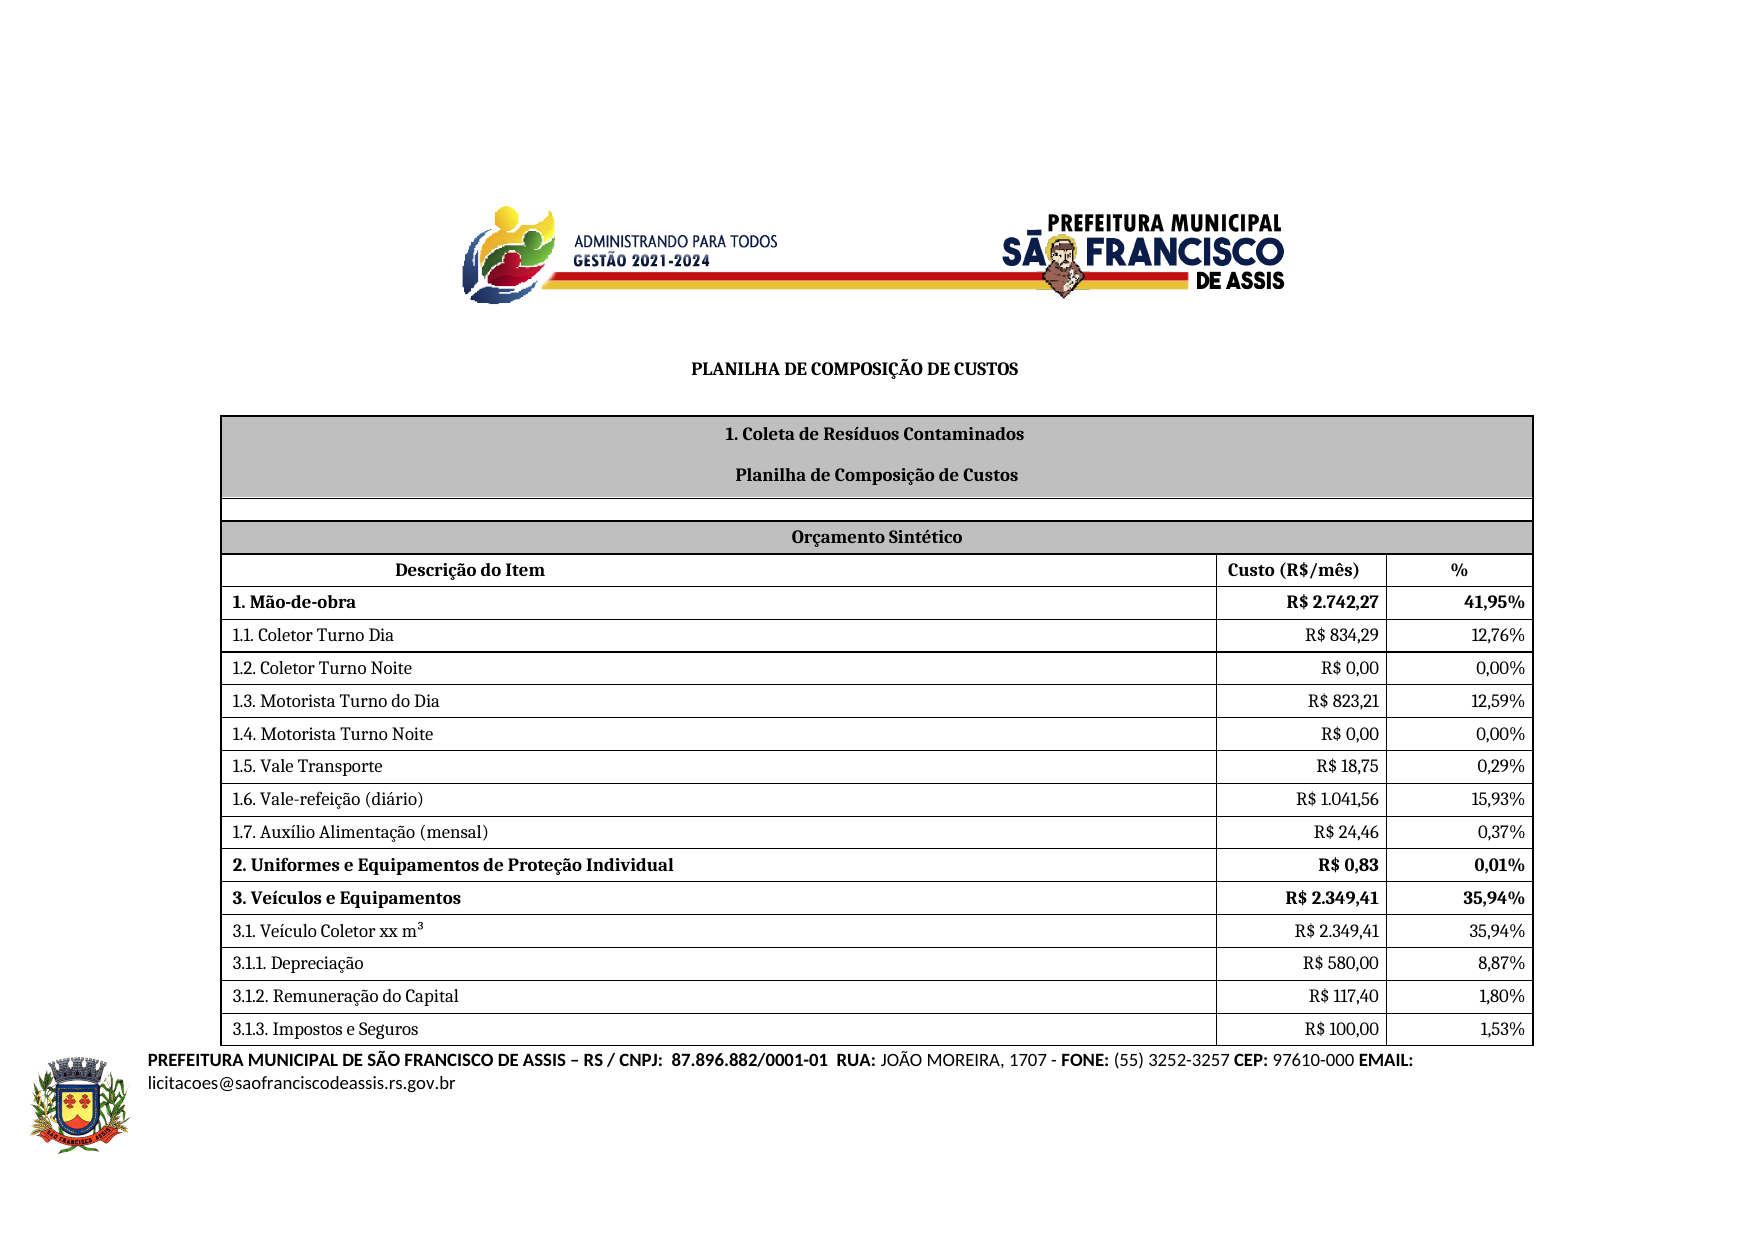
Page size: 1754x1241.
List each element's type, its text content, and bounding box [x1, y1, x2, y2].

table_cell R$ 2.349,41 [1217, 915, 1386, 947]
table_cell R$ 0,00 [1217, 653, 1386, 684]
table_cell 1,53% [1387, 1014, 1532, 1045]
table_cell [898, 1014, 1040, 1045]
table_cell [719, 948, 898, 979]
table_cell [719, 882, 898, 914]
table_cell 1,80% [1387, 981, 1532, 1012]
table_cell [1040, 817, 1216, 848]
table_cell 0,00% [1387, 653, 1532, 684]
table_cell Custo (R$/mês) [1217, 555, 1386, 586]
table_cell 15,93% [1387, 784, 1532, 816]
table_cell [719, 915, 898, 947]
table_cell 1.4. Motorista Turno Noite [222, 718, 719, 750]
table_cell 1.5. Vale Transporte [222, 751, 719, 783]
table_cell 3.1.3. Impostos e Seguros [222, 1014, 719, 1045]
table_cell [222, 499, 719, 520]
table_cell 0,37% [1387, 817, 1532, 848]
table_cell [719, 784, 898, 816]
table_cell [1216, 499, 1386, 520]
table_cell [719, 1014, 898, 1045]
table_cell [1040, 718, 1216, 750]
table_cell [898, 915, 1040, 947]
table_cell 3.1. Veículo Coletor xx m³ [222, 915, 719, 947]
table_cell R$ 834,29 [1217, 620, 1386, 651]
table_cell Descrição do Item [222, 555, 719, 586]
table_cell 3. Veículos e Equipamentos [222, 882, 719, 914]
table_cell [898, 948, 1040, 979]
table_cell 0,29% [1387, 751, 1532, 783]
table_cell 12,76% [1387, 620, 1532, 651]
table_cell [1040, 587, 1216, 619]
table_cell 1.6. Vale-refeição (diário) [222, 784, 719, 816]
table_cell R$ 24,46 [1217, 817, 1386, 848]
table_cell 0,01% [1387, 849, 1532, 881]
table_cell [1040, 849, 1216, 881]
table_cell R$ 1.041,56 [1217, 784, 1386, 816]
table_cell [1040, 1014, 1216, 1045]
table_cell [719, 587, 898, 619]
table_cell R$ 580,00 [1217, 948, 1386, 979]
table_header [1386, 380, 1533, 415]
table_cell 41,95% [1387, 587, 1532, 619]
table_cell [1040, 915, 1216, 947]
table_cell [898, 555, 1040, 586]
table_header [221, 380, 719, 415]
table_cell [719, 555, 898, 586]
table_cell R$ 823,21 [1217, 685, 1386, 717]
table_cell R$ 100,00 [1217, 1014, 1386, 1045]
table_cell 3.1.2. Remuneração do Capital [222, 981, 719, 1012]
table_cell % [1387, 555, 1532, 586]
table_cell 1. Mão-de-obra [222, 587, 719, 619]
table_cell [1040, 499, 1216, 520]
table_cell [719, 685, 898, 717]
table_cell 2. Uniformes e Equipamentos de Proteção Individual [222, 849, 1040, 881]
table_cell R$ 117,40 [1217, 981, 1386, 1012]
table_cell [898, 587, 1040, 619]
table_cell 35,94% [1387, 915, 1532, 947]
table_cell [1040, 751, 1216, 783]
table_cell 1. Coleta de Resíduos Contaminados [222, 417, 1532, 452]
table_cell [719, 718, 898, 750]
table_cell 8,87% [1387, 948, 1532, 979]
table_cell [1040, 555, 1216, 586]
table_cell [719, 817, 898, 848]
table_cell [1040, 653, 1216, 684]
table_cell R$ 0,00 [1217, 718, 1386, 750]
table_cell 3.1.1. Depreciação [222, 948, 719, 979]
table_cell R$ 2.349,41 [1217, 882, 1386, 914]
text PLANILHA DE COMPOSIÇÃO DE CUSTOS [103, 359, 1606, 380]
table_cell 12,59% [1387, 685, 1532, 717]
table_cell R$ 18,75 [1217, 751, 1386, 783]
table_cell [898, 784, 1040, 816]
table_cell [719, 981, 898, 1012]
table_cell [898, 981, 1040, 1012]
table_cell R$ 2.742,27 [1217, 587, 1386, 619]
table_cell [1040, 981, 1216, 1012]
table_cell [898, 620, 1040, 651]
table_cell 1.1. Coletor Turno Dia [222, 620, 719, 651]
table_cell R$ 0,83 [1217, 849, 1386, 881]
table_cell [898, 685, 1040, 717]
table_cell [1386, 499, 1532, 520]
table_cell Orçamento Sintético [222, 522, 1532, 553]
table_cell [719, 751, 898, 783]
table_header [898, 380, 1040, 415]
table_cell [1040, 784, 1216, 816]
table_cell [898, 882, 1040, 914]
table_cell [719, 620, 898, 651]
table_cell 1.2. Coletor Turno Noite [222, 653, 719, 684]
table_cell 1.7. Auxílio Alimentação (mensal) [222, 817, 719, 848]
table_cell [898, 499, 1040, 520]
table_header [719, 380, 898, 415]
table_cell [1040, 882, 1216, 914]
table_cell 1.3. Motorista Turno do Dia [222, 685, 719, 717]
table_cell 35,94% [1387, 882, 1532, 914]
table_header [1216, 380, 1386, 415]
table_cell [898, 751, 1040, 783]
table_cell [719, 499, 898, 520]
table_cell 0,00% [1387, 718, 1532, 750]
table_cell [1040, 685, 1216, 717]
table_cell [898, 817, 1040, 848]
table_cell [1040, 620, 1216, 651]
table_header [1040, 380, 1216, 415]
table_cell [1040, 948, 1216, 979]
table_cell Planilha de Composição de Custos [222, 452, 1532, 497]
table_cell [719, 653, 898, 684]
table_cell [898, 718, 1040, 750]
table_cell [898, 653, 1040, 684]
